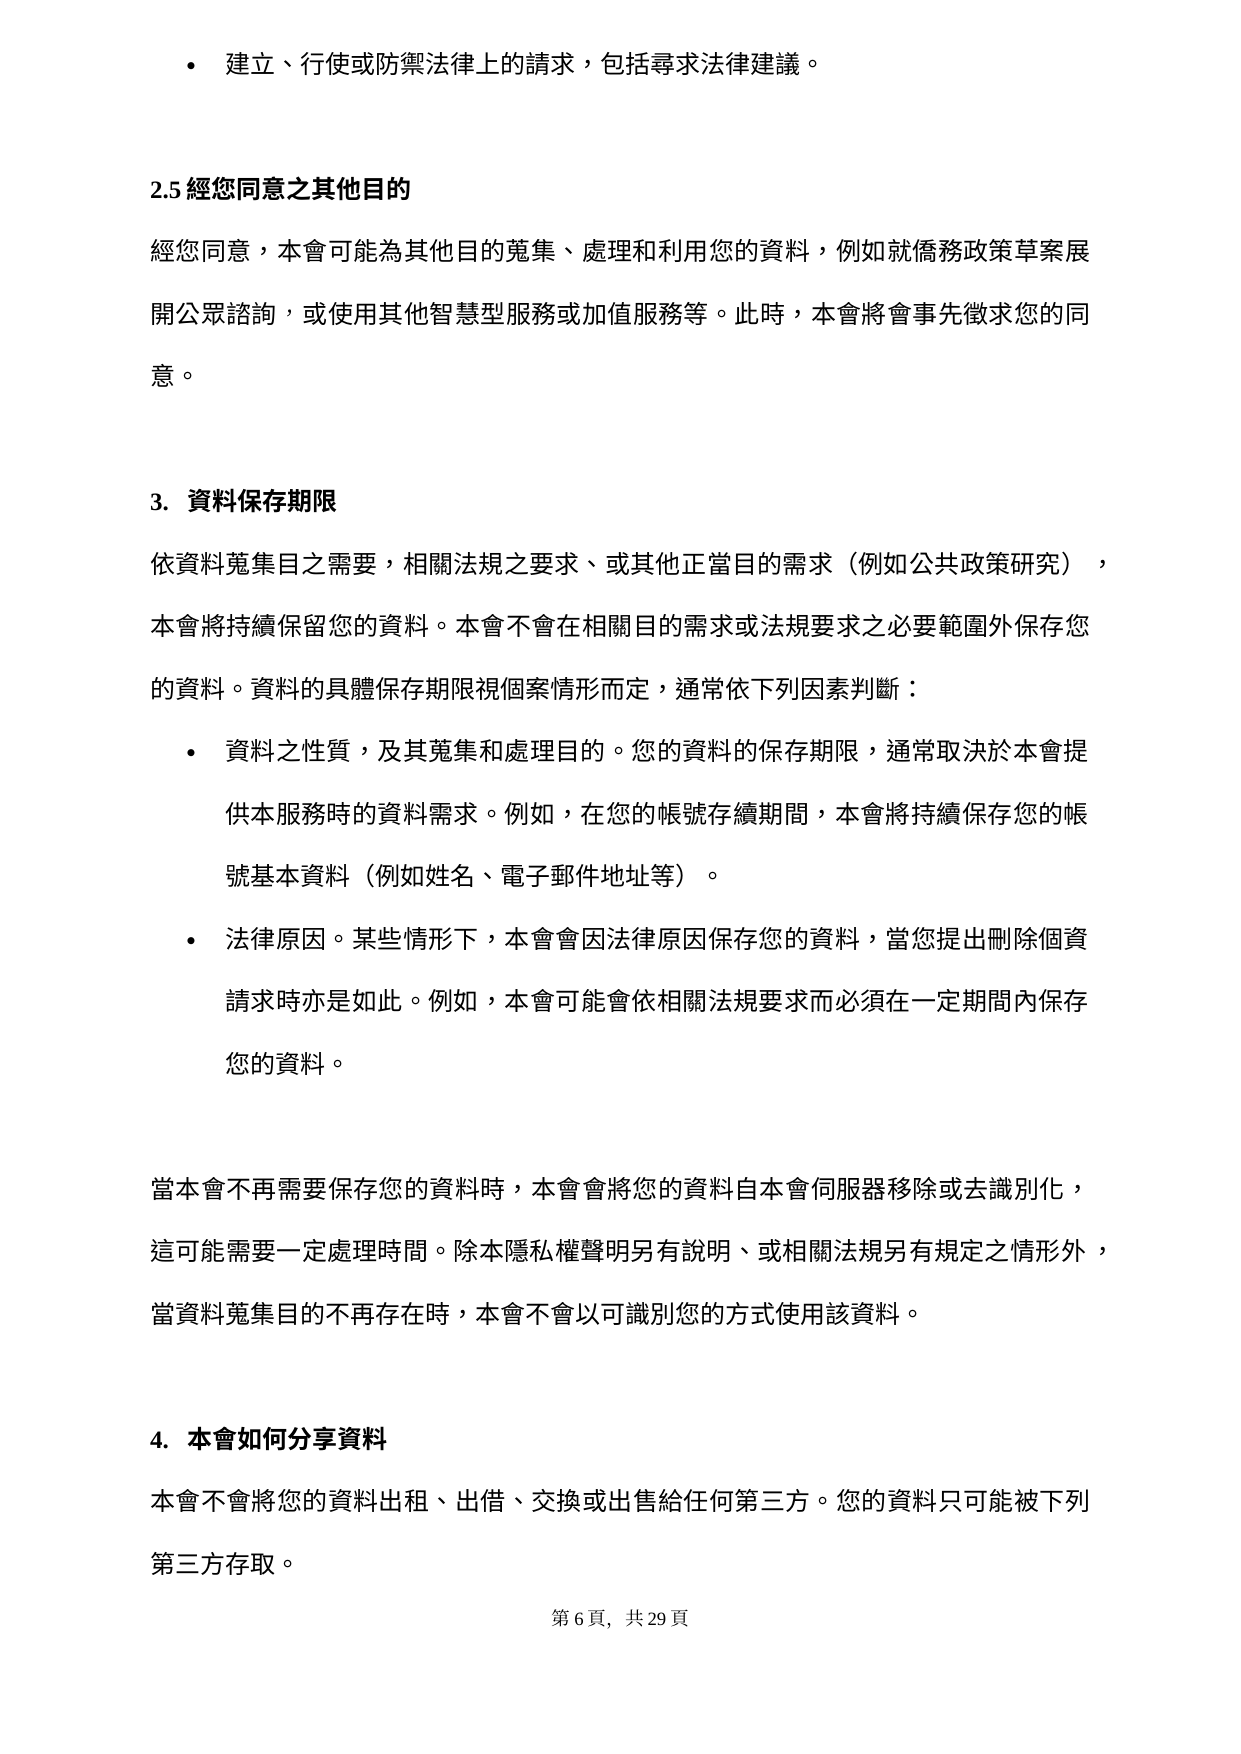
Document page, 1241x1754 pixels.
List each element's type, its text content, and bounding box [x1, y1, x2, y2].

list 法律原因。某些情形下，本會會因法律原因保存您的資料，當您提出刪除個資請求時亦是如此。例如，本會可能會依相關法規要求而必須在一定期間內保存您的資料。 [187, 896, 1090, 1083]
text 經您同意，本會可能為其他目的蒐集、處理和利用您的資料，例如就僑務政策草案展開公眾諮詢，或使用其他智慧型服務或加值服務等。此時，本會將會事先徵求您的同意。 [150, 208, 1090, 396]
text 依資料蒐集目之需要，相關法規之要求、或其他正當目的需求（例如公共政策研究），本會將持續保留您的資料。本會不會在相關目的需求或法規要求之必要範圍外保存您的資料。資料的具體保存期限視個案情形而定，通常依下列因素判斷： [150, 521, 1090, 708]
list 建立、行使或防禦法律上的請求，包括尋求法律建議。 [187, 21, 1090, 83]
text 當本會不再需要保存您的資料時，本會會將您的資料自本會伺服器移除或去識別化，這可能需要一定處理時間。除本隱私權聲明另有說明、或相關法規另有規定之情形外，當資料蒐集目的不再存在時，本會不會以可識別您的方式使用該資料。 [150, 1146, 1090, 1333]
subtitle 2.5經您同意之其他目的 [150, 146, 1090, 208]
list 資料之性質，及其蒐集和處理目的。您的資料的保存期限，通常取決於本會提供本服務時的資料需求。例如，在您的帳號存續期間，本會將持續保存您的帳號基本資料（例如姓名、電子郵件地址等）。 [187, 708, 1090, 896]
text 本會不會將您的資料出租、出借、交換或出售給任何第三方。您的資料只可能被下列第三方存取。 [150, 1458, 1090, 1583]
list 資料保存期限 [150, 458, 1090, 521]
list 本會如何分享資料 [150, 1396, 1090, 1458]
